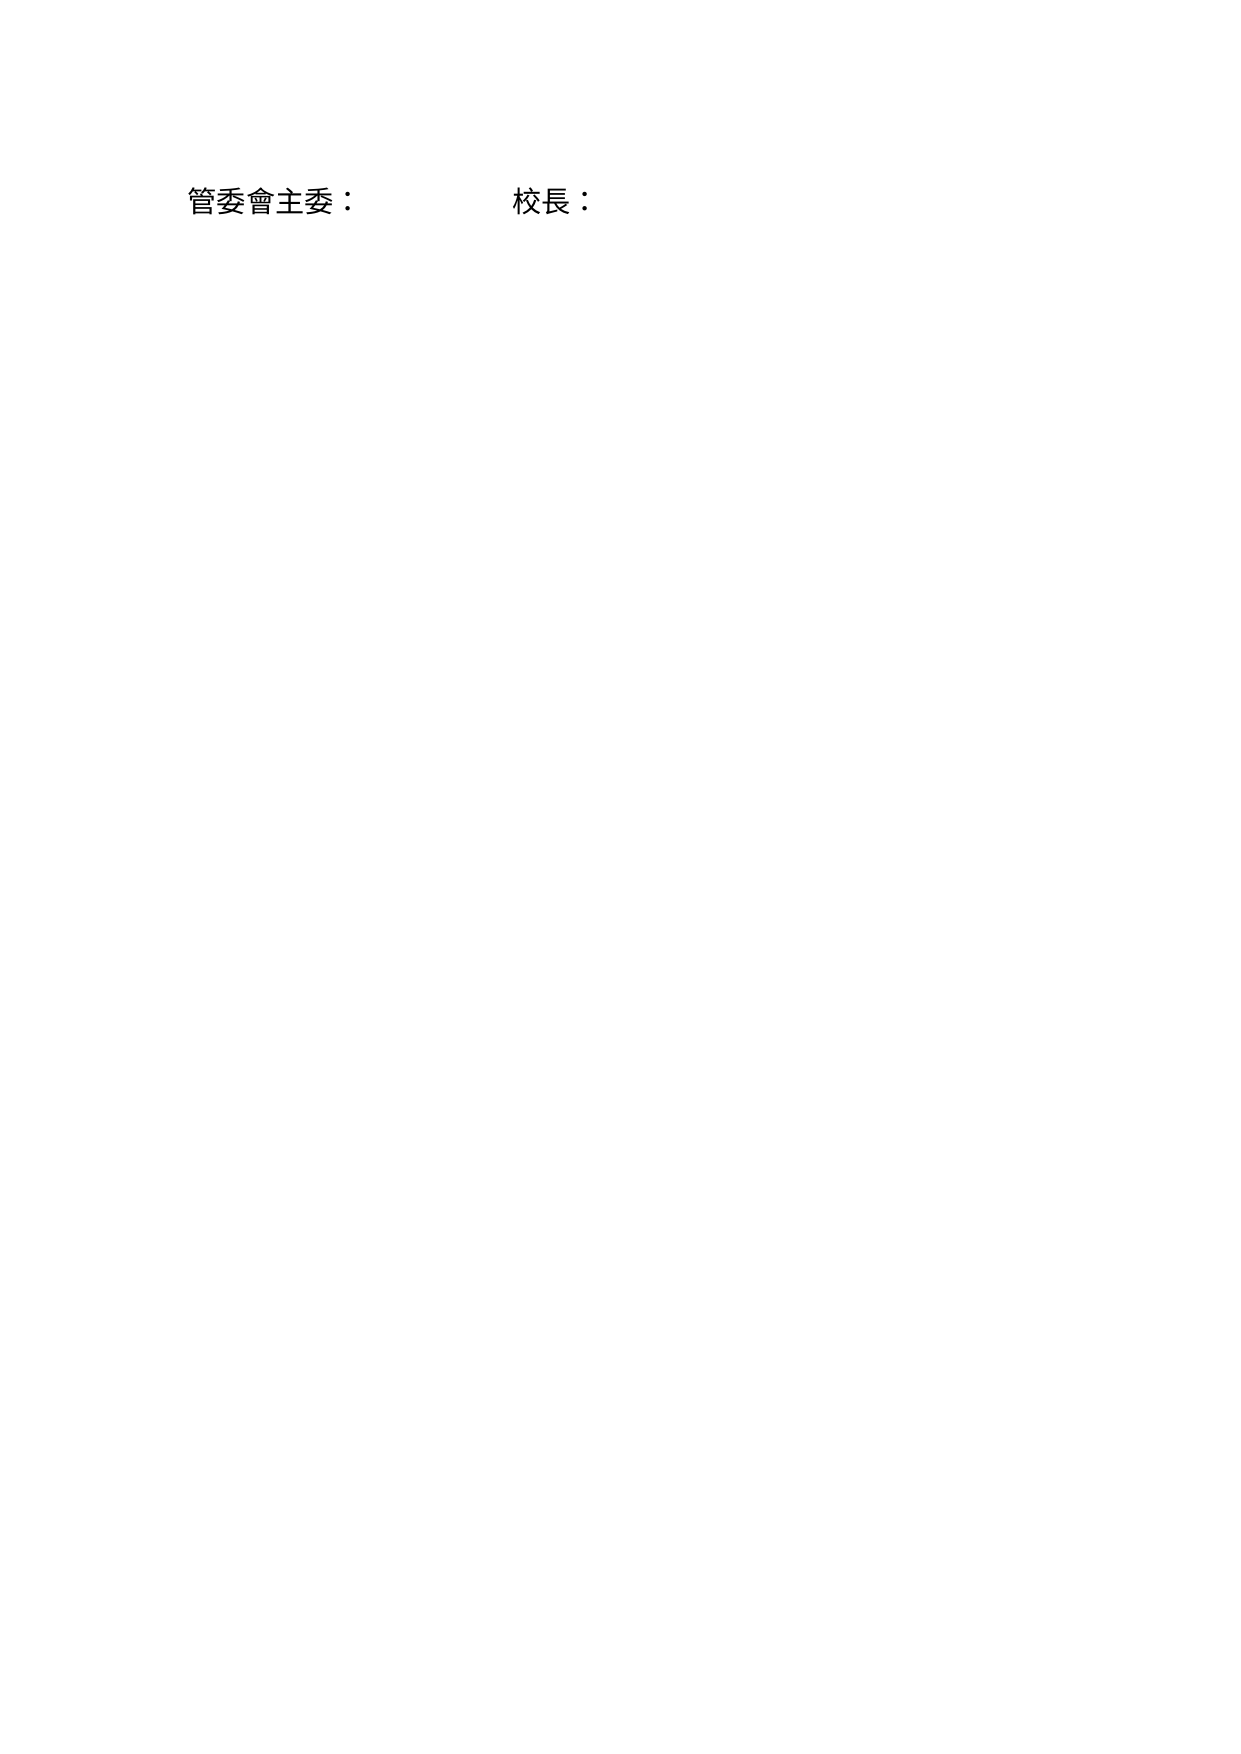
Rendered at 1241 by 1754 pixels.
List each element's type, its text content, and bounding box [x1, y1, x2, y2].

text 管委會主委： 校長： [187, 158, 1053, 221]
